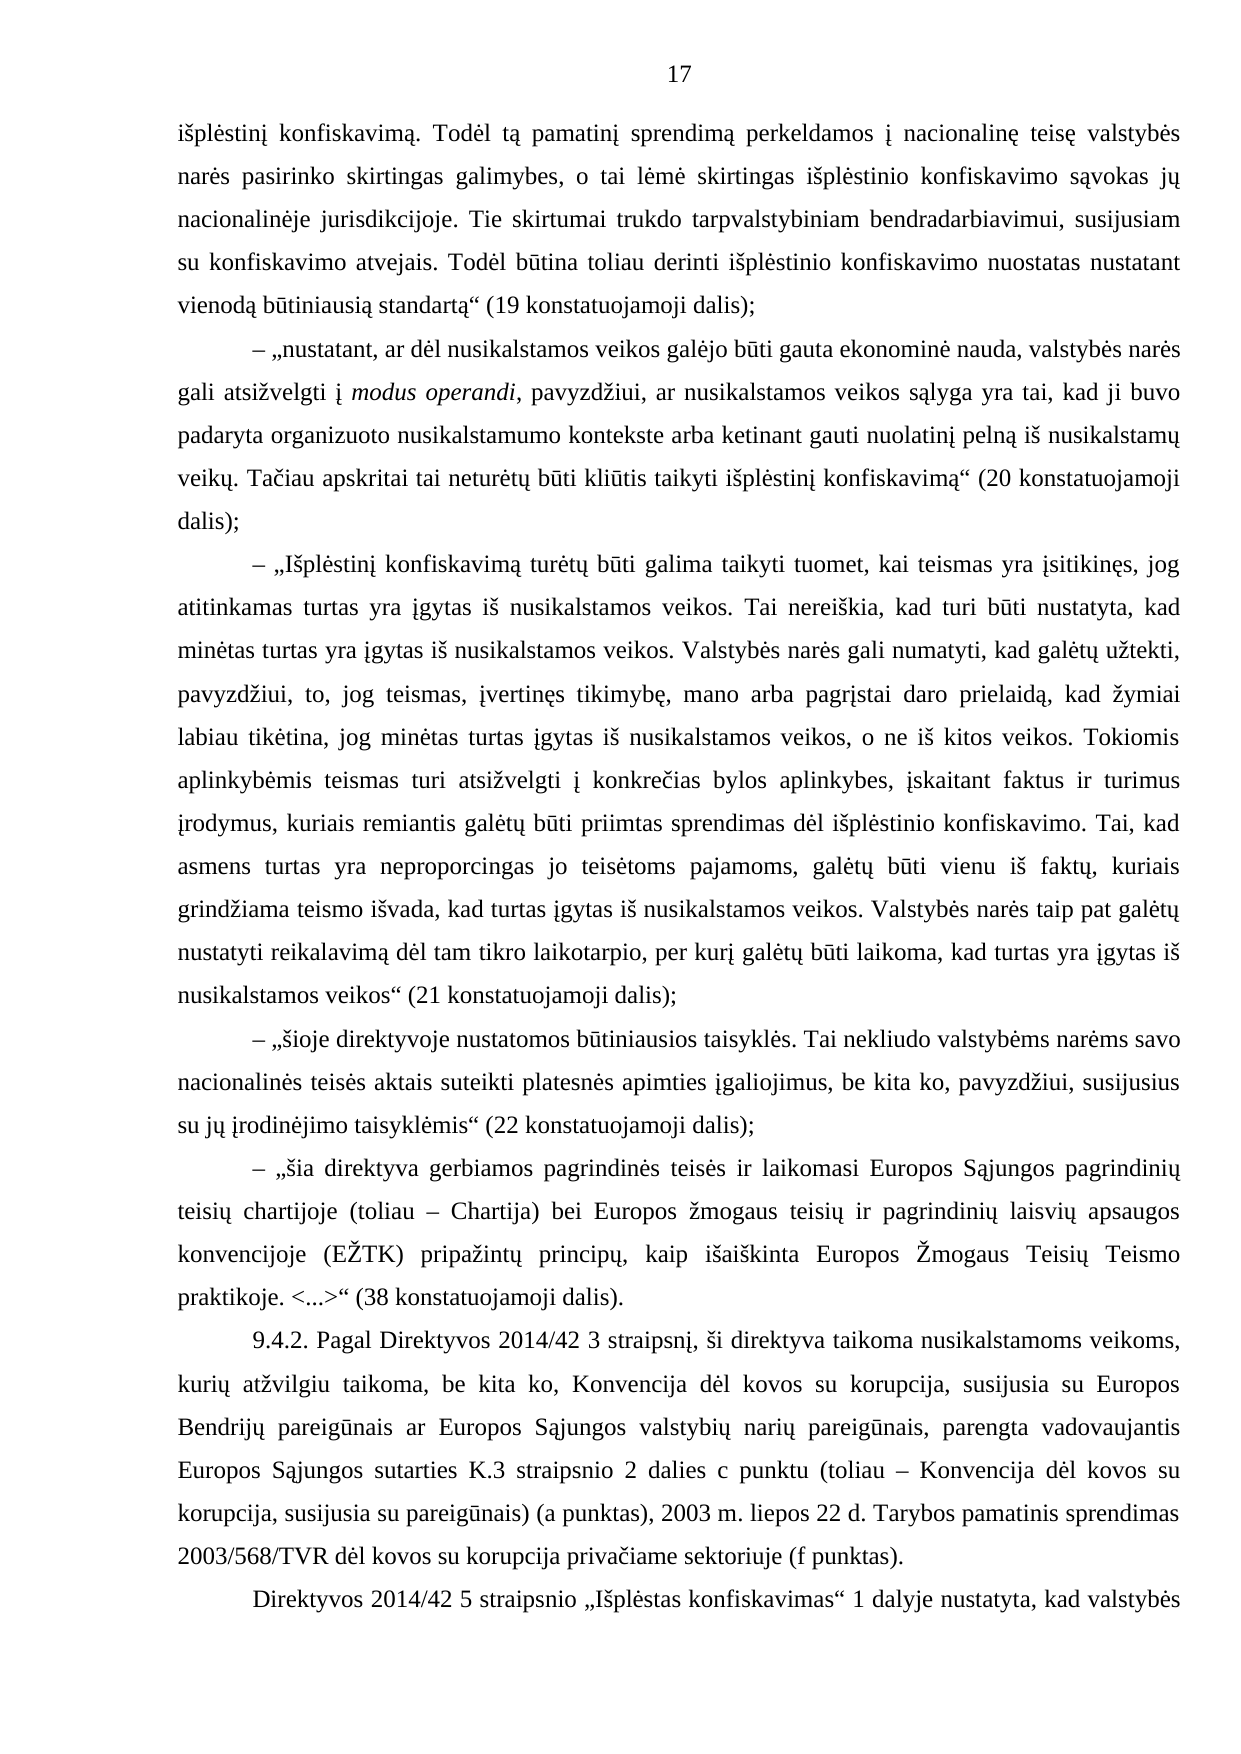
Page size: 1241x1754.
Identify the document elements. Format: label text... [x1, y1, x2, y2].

text – „nustatant, ar dėl nusikalstamos veikos galėjo būti gauta ekonominė nauda, valstybės narės gali atsižvelgti į modus operandi, pavyzdžiui, ar nusikalstamos veikos sąlyga yra tai, kad ji buvo padaryta organizuoto nusikalstamumo kontekste arba ketinant gauti nuolatinį pelną iš nusikalstamų veikų. Tačiau apskritai tai neturėtų būti kliūtis taikyti išplėstinį konfiskavimą“ (20 konstatuojamoji dalis); [177, 334, 1181, 535]
text išplėstinį konfiskavimą. Todėl tą pamatinį sprendimą perkeldamos į nacionalinę teisę valstybės narės pasirinko skirtingas galimybes, o tai lėmė skirtingas išplėstinio konfiskavimo sąvokas jų nacionalinėje jurisdikcijoje. Tie skirtumai trukdo tarpvalstybiniam bendradarbiavimui, susijusiam su konfiskavimo atvejais. Todėl būtina toliau derinti išplėstinio konfiskavimo nuostatas nustatant vienodą būtiniausią standartą“ (19 konstatuojamoji dalis); [177, 118, 1181, 319]
text – „šia direktyva gerbiamos pagrindinės teisės ir laikomasi Europos Sąjungos pagrindinių teisių chartijoje (toliau – Chartija) bei Europos žmogaus teisių ir pagrindinių laisvių apsaugos konvencijoje (EŽTK) pripažintų principų, kaip išaiškinta Europos Žmogaus Teisių Teismo praktikoje. <...>“ (38 konstatuojamoji dalis). [177, 1153, 1181, 1311]
text – „Išplėstinį konfiskavimą turėtų būti galima taikyti tuomet, kai teismas yra įsitikinęs, jog atitinkamas turtas yra įgytas iš nusikalstamos veikos. Tai nereiškia, kad turi būti nustatyta, kad minėtas turtas yra įgytas iš nusikalstamos veikos. Valstybės narės gali numatyti, kad galėtų užtekti, pavyzdžiui, to, jog teismas, įvertinęs tikimybę, mano arba pagrįstai daro prielaidą, kad žymiai labiau tikėtina, jog minėtas turtas įgytas iš nusikalstamos veikos, o ne iš kitos veikos. Tokiomis aplinkybėmis teismas turi atsižvelgti į konkrečias bylos aplinkybes, įskaitant faktus ir turimus įrodymus, kuriais remiantis galėtų būti priimtas sprendimas dėl išplėstinio konfiskavimo. Tai, kad asmens turtas yra neproporcingas jo teisėtoms pajamoms, galėtų būti vienu iš faktų, kuriais grindžiama teismo išvada, kad turtas įgytas iš nusikalstamos veikos. Valstybės narės taip pat galėtų nustatyti reikalavimą dėl tam tikro laikotarpio, per kurį galėtų būti laikoma, kad turtas yra įgytas iš nusikalstamos veikos“ (21 konstatuojamoji dalis); [177, 549, 1181, 1009]
text 9.4.2. Pagal Direktyvos 2014/42 3 straipsnį, ši direktyva taikoma nusikalstamoms veikoms, kurių atžvilgiu taikoma, be kita ko, Konvencija dėl kovos su korupcija, susijusia su Europos Bendrijų pareigūnais ar Europos Sąjungos valstybių narių pareigūnais, parengta vadovaujantis Europos Sąjungos sutarties K.3 straipsnio 2 dalies c punktu (toliau – Konvencija dėl kovos su korupcija, susijusia su pareigūnais) (a punktas), 2003 m. liepos 22 d. Tarybos pamatinis sprendimas 2003/568/TVR dėl kovos su korupcija privačiame sektoriuje (f punktas). [177, 1326, 1181, 1570]
text – „šioje direktyvoje nustatomos būtiniausios taisyklės. Tai nekliudo valstybėms narėms savo nacionalinės teisės aktais suteikti platesnės apimties įgaliojimus, be kita ko, pavyzdžiui, susijusius su jų įrodinėjimo taisyklėmis“ (22 konstatuojamoji dalis); [177, 1024, 1181, 1139]
text Direktyvos 2014/42 5 straipsnio „Išplėstas konfiskavimas“ 1 dalyje nustatyta, kad valstybės [177, 1584, 1181, 1613]
